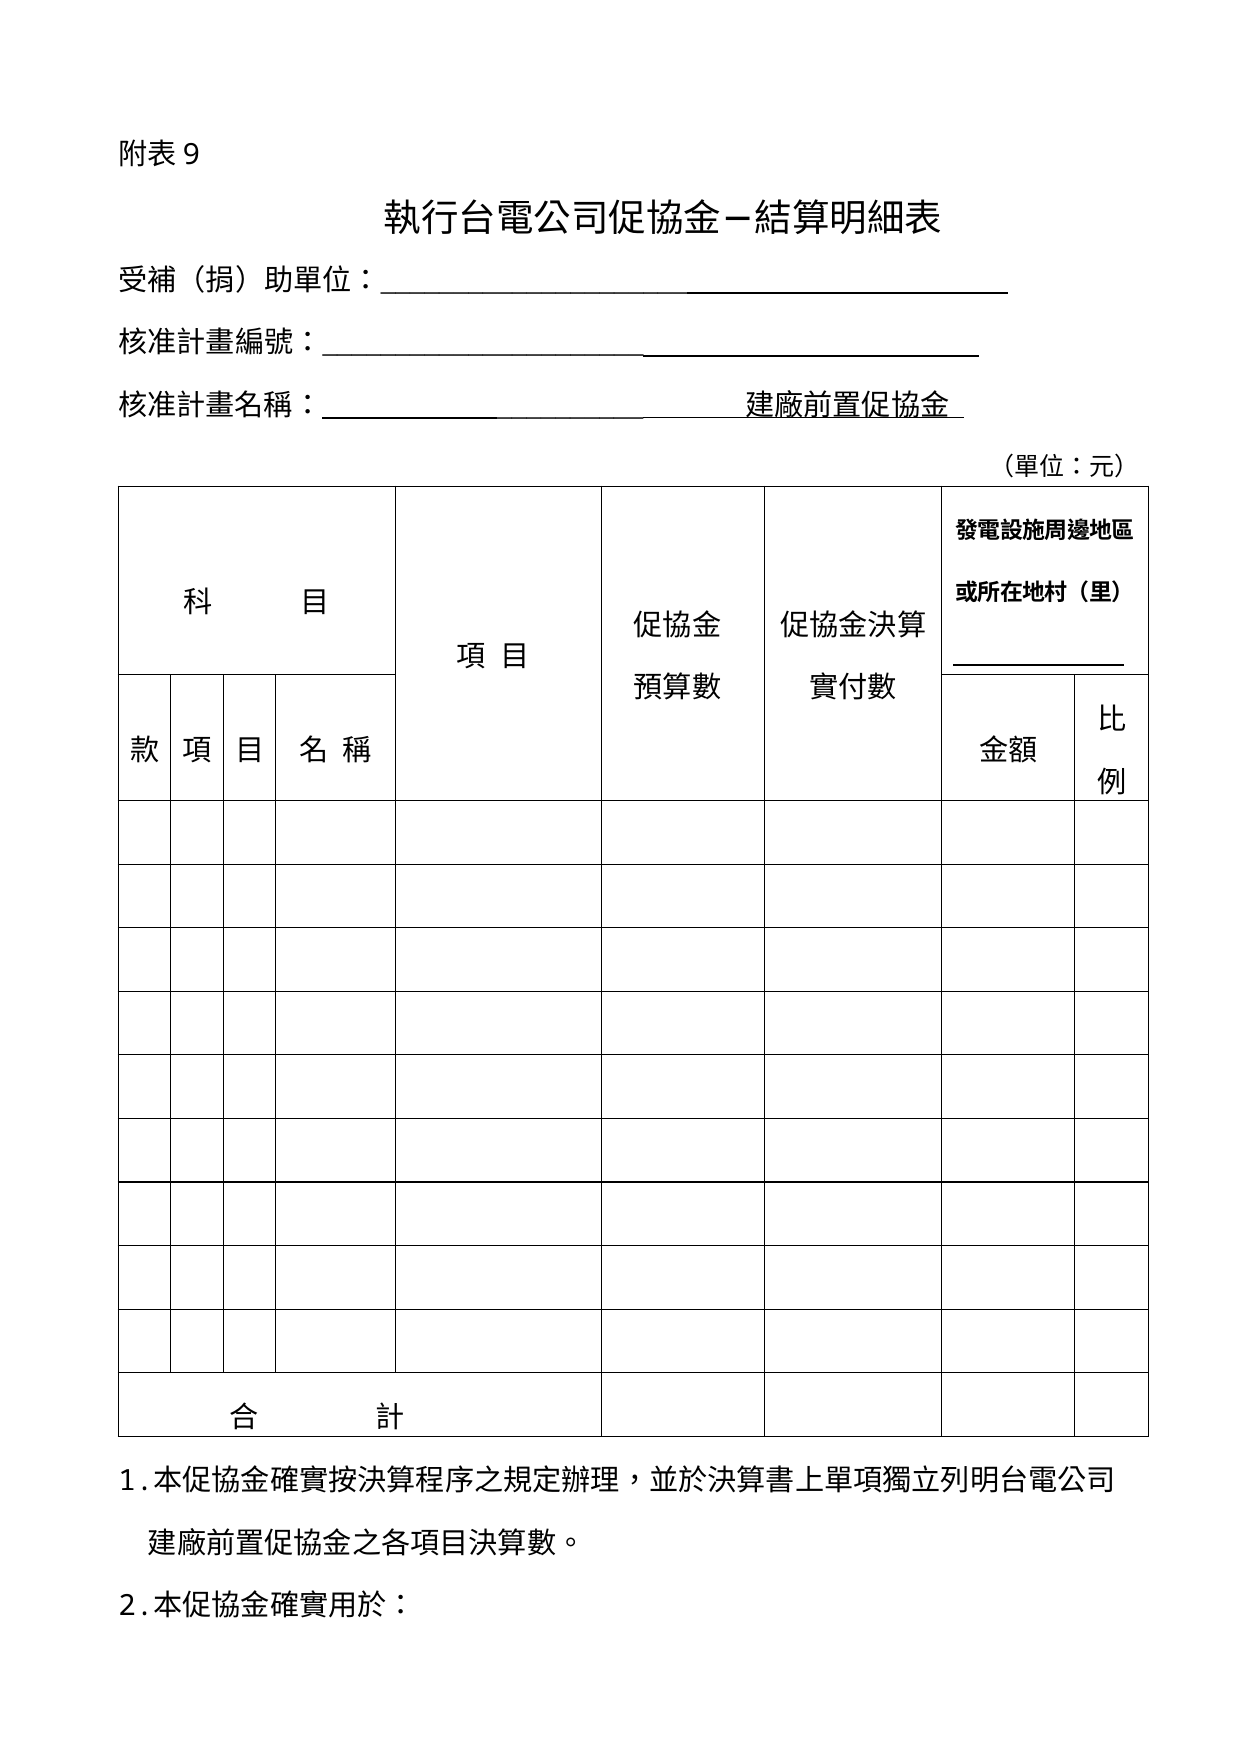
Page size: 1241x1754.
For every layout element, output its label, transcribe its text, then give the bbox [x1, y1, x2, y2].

table_cell [276, 1055, 395, 1118]
table_cell [396, 865, 601, 927]
table_cell 合 計 [119, 1373, 601, 1436]
table_cell [396, 801, 601, 864]
table_cell [276, 1246, 395, 1308]
table_cell [942, 928, 1074, 991]
table_cell [396, 1246, 601, 1308]
table_cell 項 [171, 675, 223, 800]
table_cell [276, 1119, 395, 1181]
table_cell [1075, 1246, 1148, 1308]
table_cell [602, 992, 764, 1054]
table_cell [602, 1055, 764, 1118]
table_cell [224, 1310, 275, 1372]
text （單位：元） [875, 423, 1190, 486]
text 核准計畫名稱： __________ 建廠前置促協金 [118, 361, 1190, 423]
table_cell 名 稱 [276, 675, 395, 800]
table_cell 目 [224, 675, 275, 800]
table_cell [396, 928, 601, 991]
table_cell [276, 1183, 395, 1245]
table_cell [276, 928, 395, 991]
table_cell [765, 801, 941, 864]
table_cell [396, 1183, 601, 1245]
text 附表9 [118, 111, 1122, 173]
table_cell [224, 992, 275, 1054]
table_cell [942, 801, 1074, 864]
table_header 促協金決算實付數 [765, 487, 941, 800]
table_cell [119, 1055, 170, 1118]
table_cell [224, 865, 275, 927]
table_cell [171, 1055, 223, 1118]
table_cell [276, 992, 395, 1054]
table_cell [119, 928, 170, 991]
table_header 項 目 [396, 487, 601, 800]
table_cell [942, 1310, 1074, 1372]
table_cell [602, 1373, 764, 1436]
table_cell [602, 865, 764, 927]
table_cell [765, 928, 941, 991]
table_cell [224, 1119, 275, 1181]
table_cell [119, 992, 170, 1054]
table_cell [765, 1310, 941, 1372]
table_cell [171, 928, 223, 991]
table_cell 比例 [1075, 675, 1148, 800]
table_cell [1075, 801, 1148, 864]
table_cell [602, 1310, 764, 1372]
table_cell [602, 1119, 764, 1181]
table_cell [276, 865, 395, 927]
table_cell [942, 865, 1074, 927]
table_cell [171, 801, 223, 864]
table_cell [171, 1183, 223, 1245]
table_cell [1075, 865, 1148, 927]
table_cell [1075, 1373, 1148, 1436]
table_cell [119, 1183, 170, 1245]
table_cell [765, 1246, 941, 1308]
table_cell [765, 865, 941, 927]
table_cell [765, 1373, 941, 1436]
table_header 促協金 預算數 [602, 487, 764, 800]
table_cell [224, 1055, 275, 1118]
table_cell [396, 1055, 601, 1118]
table_cell [1075, 992, 1148, 1054]
table_cell [942, 992, 1074, 1054]
table_cell [942, 1055, 1074, 1118]
text 核准計畫編號：______________________ [118, 298, 1122, 361]
table_cell [224, 1183, 275, 1245]
table_header 科 目 [119, 487, 395, 674]
table_cell [942, 1246, 1074, 1308]
text 執行台電公司促協金－結算明細表 [118, 173, 1208, 236]
table_cell [119, 865, 170, 927]
table_cell [224, 801, 275, 864]
table_cell [942, 1373, 1074, 1436]
table_cell 金額 [942, 675, 1074, 800]
table_cell [119, 1310, 170, 1372]
table_cell [396, 1310, 601, 1372]
table_cell [942, 1183, 1074, 1245]
table_cell [224, 928, 275, 991]
table_cell [171, 1119, 223, 1181]
table_cell 款 [119, 675, 170, 800]
table_cell [942, 1119, 1074, 1181]
table_cell [1075, 1183, 1148, 1245]
table_cell [765, 992, 941, 1054]
table_cell [276, 801, 395, 864]
table_header 發電設施周邊地區或所在地村（里） [942, 487, 1148, 674]
table_cell [1075, 1119, 1148, 1181]
table_cell [224, 1246, 275, 1308]
table_cell [1075, 1310, 1148, 1372]
table_cell [171, 1246, 223, 1308]
table_cell [396, 1119, 601, 1181]
table_cell [396, 992, 601, 1054]
table_cell [171, 1310, 223, 1372]
table_cell [171, 992, 223, 1054]
table_cell [602, 928, 764, 991]
table_cell [602, 1183, 764, 1245]
table_cell [1075, 928, 1148, 991]
table_cell [765, 1055, 941, 1118]
text 受補（捐）助單位：_____________________ [118, 236, 1122, 298]
table_cell [119, 801, 170, 864]
table_cell [1075, 1055, 1148, 1118]
table_cell [171, 865, 223, 927]
text 2.本促協金確實用於： [118, 1562, 1147, 1624]
table_cell [602, 801, 764, 864]
table_cell [119, 1246, 170, 1308]
text 1.本促協金確實按決算程序之規定辦理，並於決算書上單項獨立列明台電公司 [118, 1437, 1237, 1499]
table_cell [765, 1183, 941, 1245]
table_cell [276, 1310, 395, 1372]
table_cell [765, 1119, 941, 1181]
table_cell [602, 1246, 764, 1308]
table_cell [119, 1119, 170, 1181]
text 建廠前置促協金之各項目決算數。 [103, 1499, 1237, 1562]
